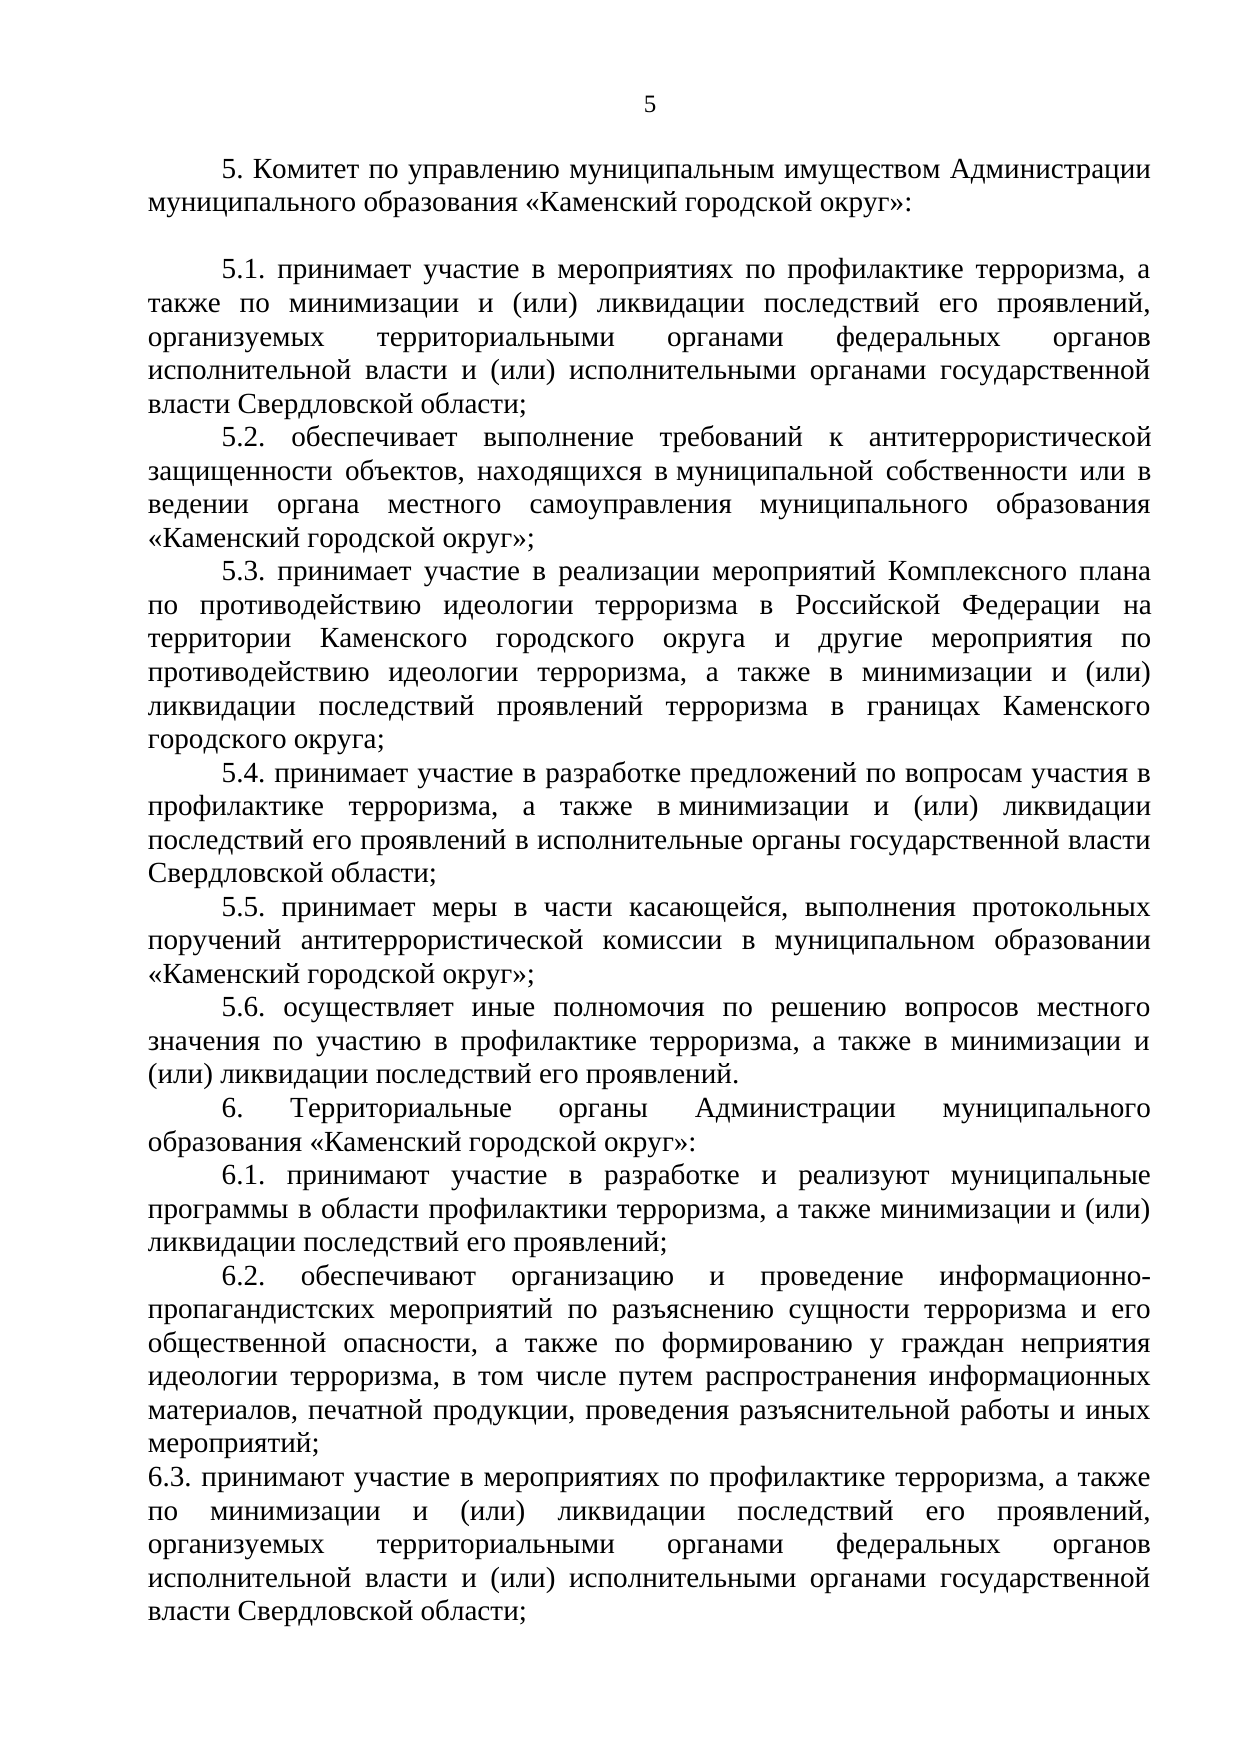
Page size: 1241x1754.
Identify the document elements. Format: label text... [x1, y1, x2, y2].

text 5 [148, 89, 1152, 117]
text 5.1. принимает участие в мероприятиях по профилактике терроризма, а также по минимизации и (или) ликвидации последствий его проявлений, организуемых территориальными органами федеральных органов исполнительной власти и (или) исполнительными органами государственной власти Свердловской области; [148, 252, 1152, 419]
text 6. Территориальные органы Администрации муниципального образования «Каменский городской округ»: [148, 1090, 1152, 1157]
text 5.6. осуществляет иные полномочия по решению вопросов местного значения по участию в профилактике терроризма, а также в минимизации и (или) ликвидации последствий его проявлений. [148, 989, 1152, 1090]
text 5. Комитет по управлению муниципальным имуществом Администрации муниципального образования «Каменский городской округ»: [148, 151, 1152, 218]
text 6.1. принимают участие в разработке и реализуют муниципальные программы в области профилактики терроризма, а также минимизации и (или) ликвидации последствий его проявлений; [148, 1157, 1152, 1258]
text 6.2. обеспечивают организацию и проведение информационно-пропагандистских мероприятий по разъяснению сущности терроризма и его общественной опасности, а также по формированию у граждан неприятия идеологии терроризма, в том числе путем распространения информационных материалов, печатной продукции, проведения разъяснительной работы и иных мероприятий; [148, 1258, 1152, 1459]
text 6.3. принимают участие в мероприятиях по профилактике терроризма, а также по минимизации и (или) ликвидации последствий его проявлений, организуемых территориальными органами федеральных органов исполнительной власти и (или) исполнительными органами государственной власти Свердловской области; [148, 1459, 1152, 1627]
text 5.3. принимает участие в реализации мероприятий Комплексного плана по противодействию идеологии терроризма в Российской Федерации на территории Каменского городского округа и другие мероприятия по противодействию идеологии терроризма, а также в минимизации и (или) ликвидации последствий проявлений терроризма в границах Каменского городского округа; [148, 553, 1152, 755]
text 5.4. принимает участие в разработке предложений по вопросам участия в профилактике терроризма, а также в минимизации и (или) ликвидации последствий его проявлений в исполнительные органы государственной власти Свердловской области; [148, 755, 1152, 889]
text 5.2. обеспечивает выполнение требований к антитеррористической защищенности объектов, находящихся в муниципальной собственности или в ведении органа местного самоуправления муниципального образования «Каменский городской округ»; [148, 419, 1152, 553]
text 5.5. принимает меры в части касающейся, выполнения протокольных поручений антитеррористической комиссии в муниципальном образовании «Каменский городской округ»; [148, 889, 1152, 989]
